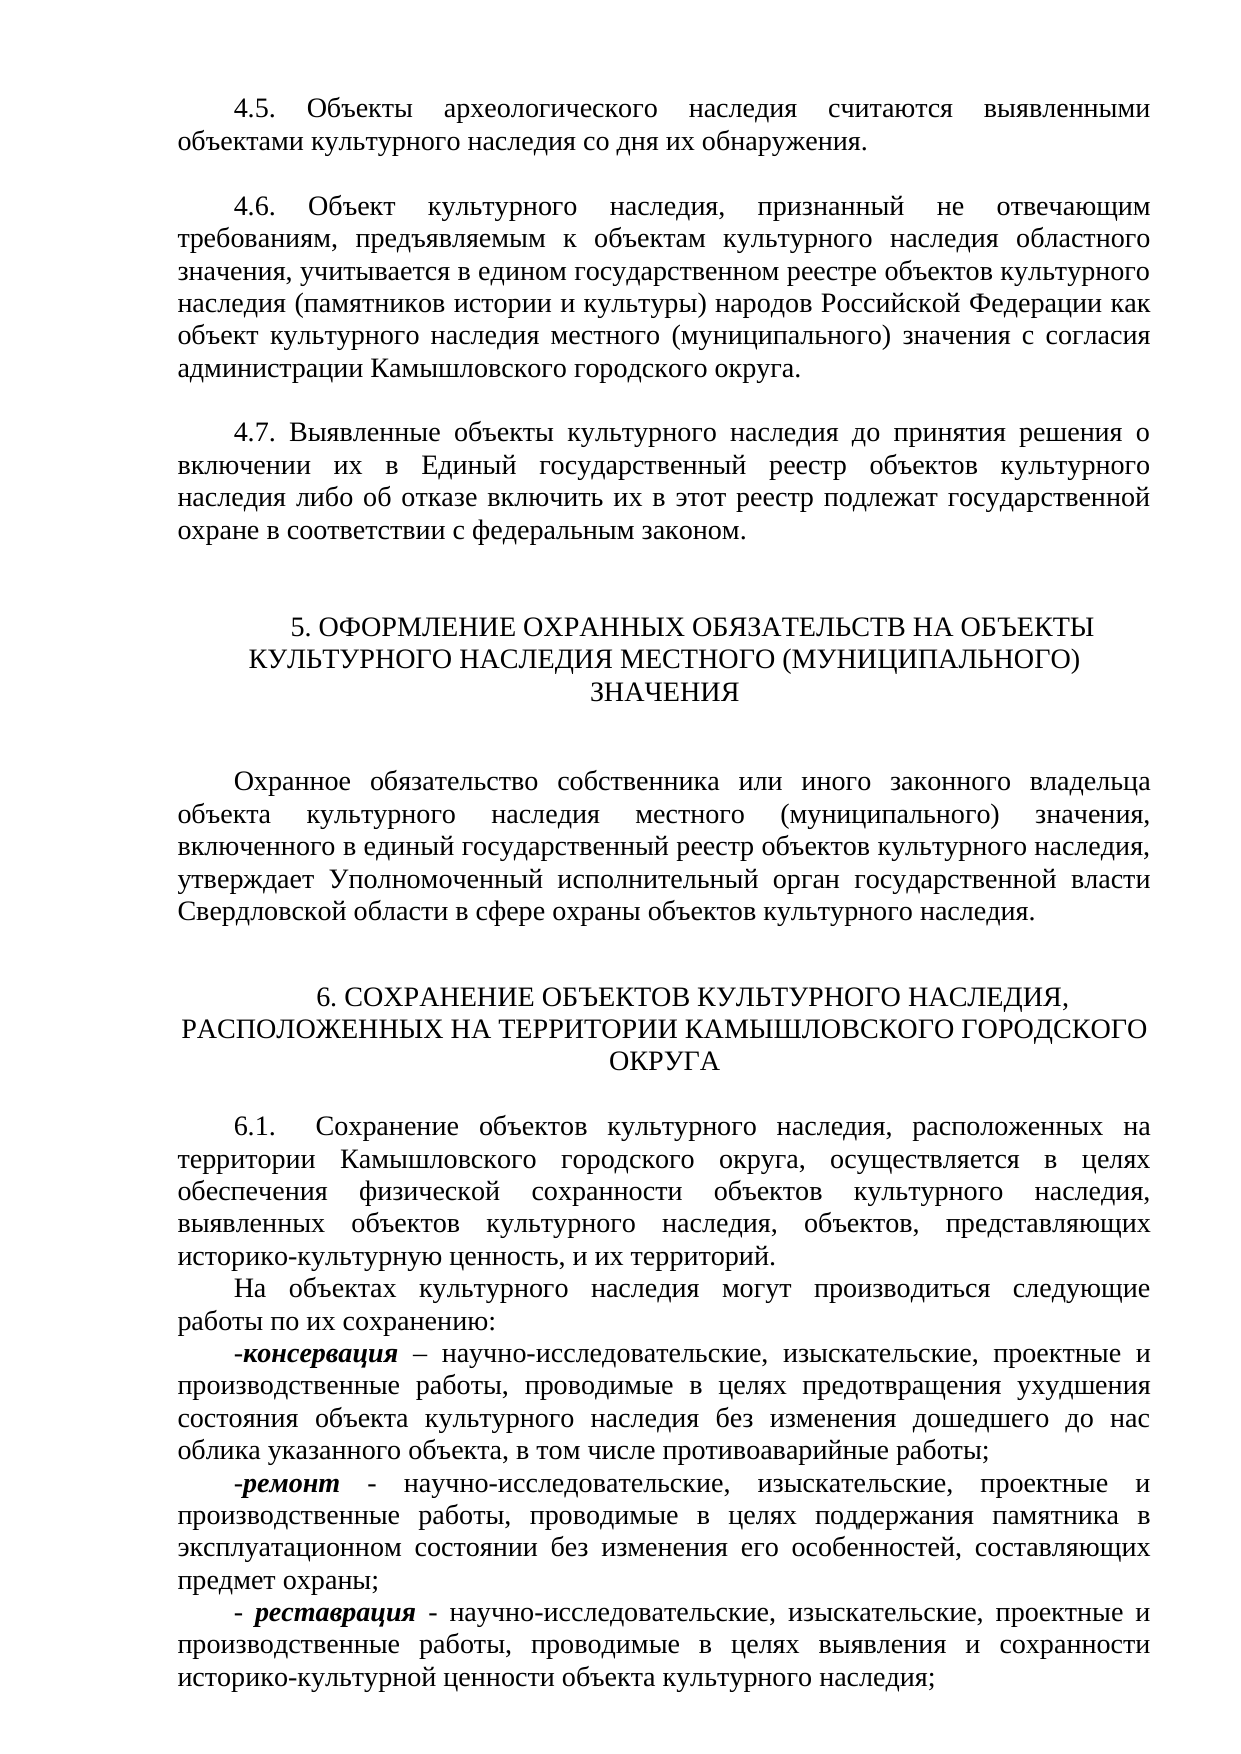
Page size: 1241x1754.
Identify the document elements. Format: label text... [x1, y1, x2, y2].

text 4.5. Объекты археологического наследия считаются выявленными объектами культурного наследия со дня их обнаружения. [177, 92, 1152, 156]
text 4.6. Объект культурного наследия, признанный не отвечающим требованиям, предъявляемым к объектам культурного наследия областного значения, учитывается в едином государственном реестре объектов культурного наследия (памятников истории и культуры) народов Российской Федерации как объект культурного наследия местного (муниципального) значения с согласия администрации Камышловского городского округа. [177, 189, 1152, 383]
text 5. ОФОРМЛЕНИЕ ОХРАННЫХ ОБЯЗАТЕЛЬСТВ НА ОБЪЕКТЫ КУЛЬТУРНОГО НАСЛЕДИЯ МЕСТНОГО (МУНИЦИПАЛЬНОГО) ЗНАЧЕНИЯ [177, 610, 1152, 707]
text -консервация – научно-исследовательские, изыскательские, проектные и производственные работы, проводимые в целях предотвращения ухудшения состояния объекта культурного наследия без изменения дошедшего до нас облика указанного объекта, в том числе противоаварийные работы; [177, 1336, 1152, 1466]
text Охранное обязательство собственника или иного законного владельца объекта культурного наследия местного (муниципального) значения, включенного в единый государственный реестр объектов культурного наследия, утверждает Уполномоченный исполнительный орган государственной власти Свердловской области в сфере охраны объектов культурного наследия. [177, 764, 1152, 926]
text 6.1. Сохранение объектов культурного наследия, расположенных на территории Камышловского городского округа, осуществляется в целях обеспечения физической сохранности объектов культурного наследия, выявленных объектов культурного наследия, объектов, представляющих историко-культурную ценность, и их территорий. [177, 1109, 1152, 1271]
text На объектах культурного наследия могут производиться следующие работы по их сохранению: [177, 1271, 1152, 1336]
text -ремонт - научно-исследовательские, изыскательские, проектные и производственные работы, проводимые в целях поддержания памятника в эксплуатационном состоянии без изменения его особенностей, составляющих предмет охраны; [177, 1466, 1152, 1595]
text - реставрация - научно-исследовательские, изыскательские, проектные и производственные работы, проводимые в целях выявления и сохранности историко-культурной ценности объекта культурного наследия; [177, 1595, 1152, 1692]
text 4.7. Выявленные объекты культурного наследия до принятия решения о включении их в Единый государственный реестр объектов культурного наследия либо об отказе включить их в этот реестр подлежат государственной охране в соответствии с федеральным законом. [177, 416, 1152, 545]
text 6. СОХРАНЕНИЕ ОБЪЕКТОВ КУЛЬТУРНОГО НАСЛЕДИЯ, РАСПОЛОЖЕННЫХ НА ТЕРРИТОРИИ КАМЫШЛОВСКОГО ГОРОДСКОГО ОКРУГА [177, 980, 1152, 1077]
